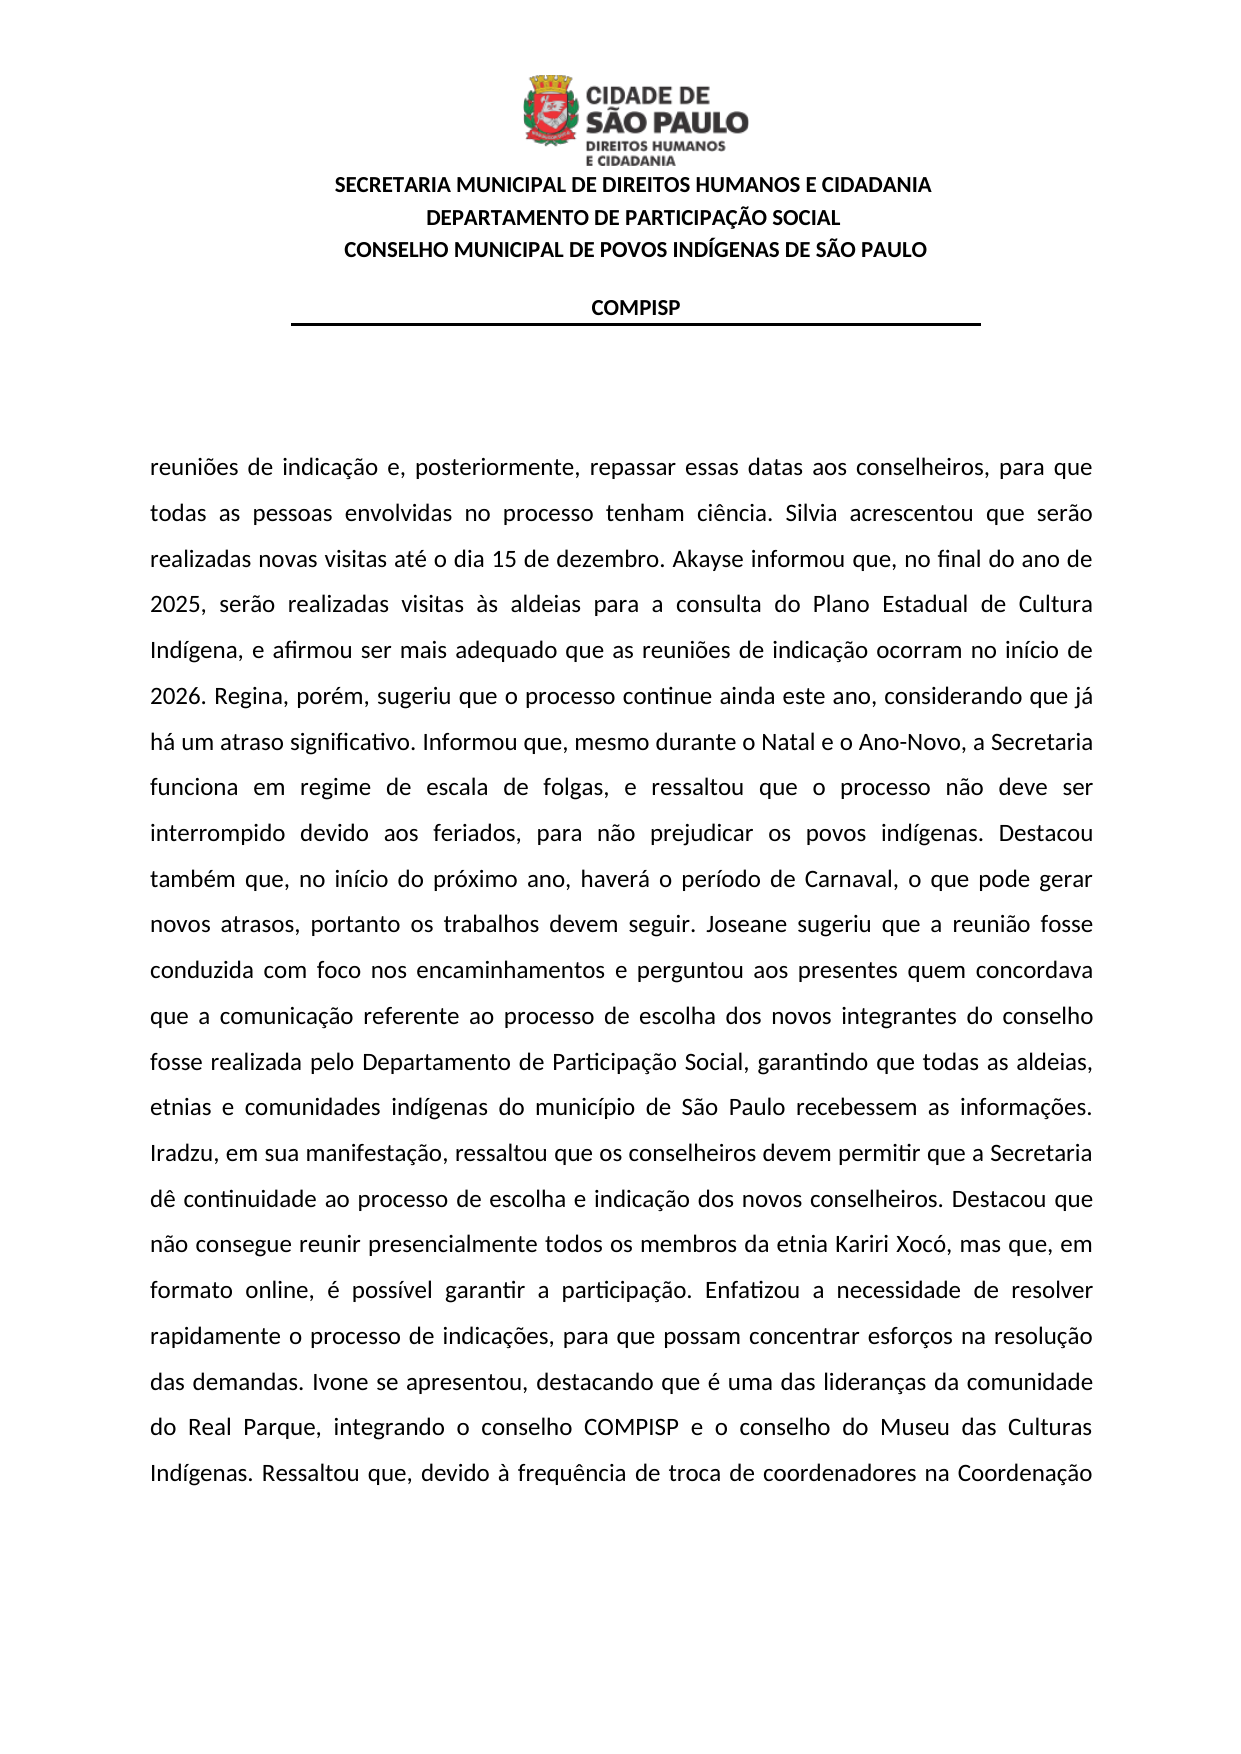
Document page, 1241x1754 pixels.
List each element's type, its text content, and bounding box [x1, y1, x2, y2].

text reuniões de indicação e, posteriormente, repassar essas datas aos conselheiros, para que todas as pessoas envolvidas no processo tenham ciência. Silvia acrescentou que serão realizadas novas visitas até o dia 15 de dezembro. Akayse informou que, no final do ano de 2025, serão realizadas visitas às aldeias para a consulta do Plano Estadual de Cultura Indígena, e afirmou ser mais adequado que as reuniões de indicação ocorram no início de 2026. Regina, porém, sugeriu que o processo continue ainda este ano, considerando que já há um atraso significativo. Informou que, mesmo durante o Natal e o Ano-Novo, a Secretaria funciona em regime de escala de folgas, e ressaltou que o processo não deve ser interrompido devido aos feriados, para não prejudicar os povos indígenas. Destacou também que, no início do próximo ano, haverá o período de Carnaval, o que pode gerar novos atrasos, portanto os trabalhos devem seguir. Joseane sugeriu que a reunião fosse conduzida com foco nos encaminhamentos e perguntou aos presentes quem concordava que a comunicação referente ao processo de escolha dos novos integrantes do conselho fosse realizada pelo Departamento de Participação Social, garantindo que todas as aldeias, etnias e comunidades indígenas do município de São Paulo recebessem as informações. Iradzu, em sua manifestação, ressaltou que os conselheiros devem permitir que a Secretaria dê continuidade ao processo de escolha e indicação dos novos conselheiros. Destacou que não consegue reunir presencialmente todos os membros da etnia Kariri Xocó, mas que, em formato online, é possível garantir a participação. Enfatizou a necessidade de resolver rapidamente o processo de indicações, para que possam concentrar esforços na resolução das demandas. Ivone se apresentou, destacando que é uma das lideranças da comunidade do Real Parque, integrando o conselho COMPISP e o conselho do Museu das Culturas Indígenas. Ressaltou que, devido à frequência de troca de coordenadores na Coordenação [150, 451, 1093, 1488]
